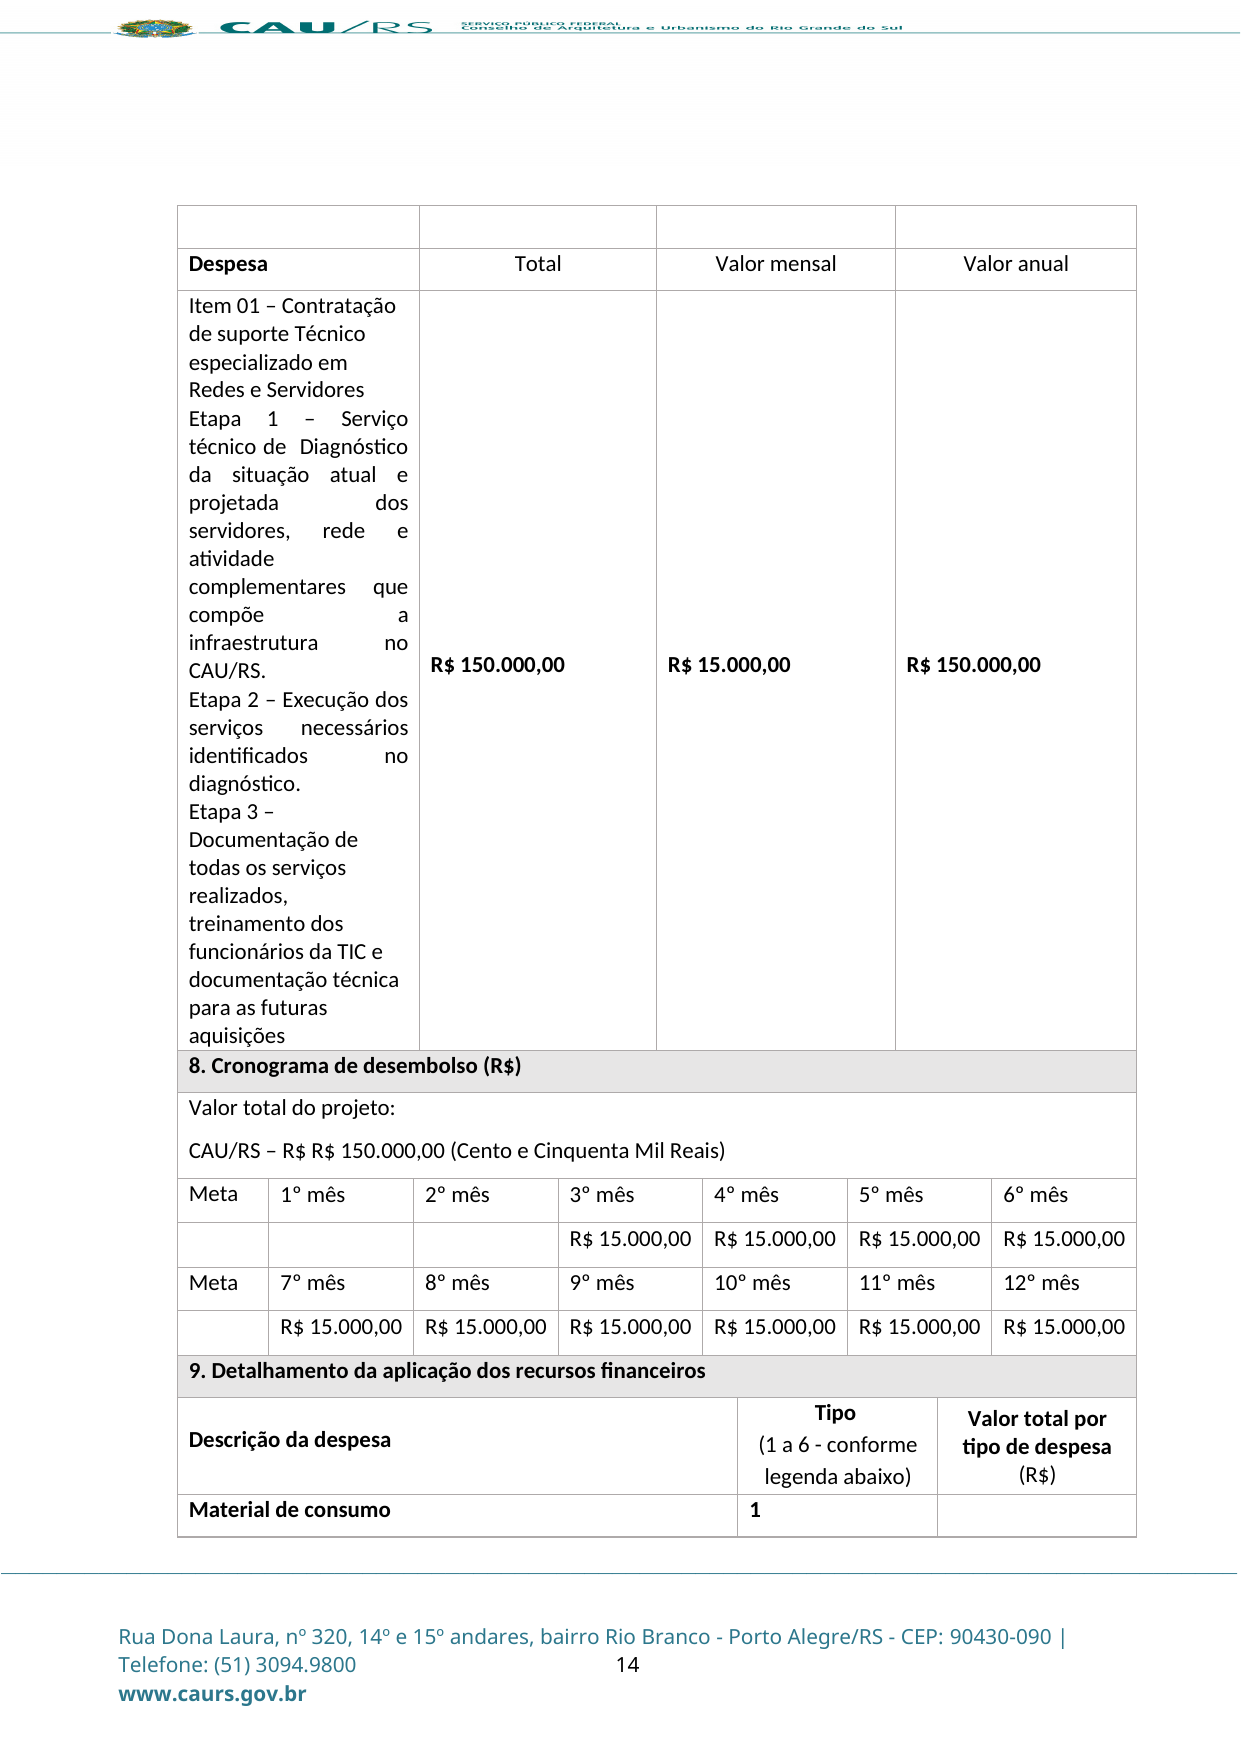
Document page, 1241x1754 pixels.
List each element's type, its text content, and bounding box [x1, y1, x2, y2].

table_cell [938, 1495, 1136, 1536]
table_cell Valor total por tipo de despesa (R$) [938, 1398, 1136, 1494]
table_cell [178, 1223, 268, 1267]
table_cell Meta [178, 1179, 268, 1222]
table_cell 10º mês [703, 1268, 847, 1310]
table_cell [1137, 1494, 1156, 1536]
table_cell 5º mês [848, 1179, 991, 1222]
table_cell [1137, 1178, 1156, 1222]
table_cell [1137, 1222, 1156, 1267]
table_cell [896, 206, 1136, 248]
table_cell Descrição da despesa [178, 1398, 737, 1494]
table_cell 4º mês [703, 1179, 847, 1222]
table_cell 3º mês [559, 1179, 702, 1222]
table_cell Despesa [178, 249, 419, 290]
table_cell [420, 206, 656, 248]
table_cell R$ 150.000,00 [896, 291, 1136, 1049]
table_cell 9º mês [559, 1268, 702, 1310]
table_cell [414, 1223, 558, 1267]
table_cell R$ 15.000,00 [559, 1223, 702, 1267]
table_cell 7º mês [269, 1268, 413, 1310]
table_cell 1º mês [269, 1179, 413, 1222]
table_cell [1137, 1267, 1156, 1310]
table_cell 9. Detalhamento da aplicação dos recursos financeiros [178, 1356, 1136, 1397]
table_cell [1137, 1092, 1156, 1178]
table_cell [1137, 205, 1156, 248]
table_cell Item 01 – Contratação de suporte Técnico especializado em Redes e Servidores Etapa 1 – Serviço técnico de Diagnóstico da situação atual e projetada dos servidores, rede e atividade complementares que compõe a infraestrutura no CAU/RS. Etapa 2 – Execução dos serviços necessários identificados no diagnóstico. Etapa 3 – Documentação de todas os serviços realizados, treinamento dos funcionários da TIC e documentação técnica para as futuras aquisições [178, 291, 419, 1049]
table_cell R$ 15.000,00 [848, 1311, 991, 1355]
table_cell [657, 206, 895, 248]
table_cell R$ 15.000,00 [992, 1223, 1136, 1267]
table_cell 1 [738, 1495, 937, 1536]
table_cell R$ 15.000,00 [269, 1311, 413, 1355]
table_cell [1137, 248, 1156, 290]
table_cell R$ 15.000,00 [657, 291, 895, 1049]
table_cell 2º mês [414, 1179, 558, 1222]
table_cell R$ 150.000,00 [420, 291, 656, 1049]
table_cell 12º mês [992, 1268, 1136, 1310]
table_cell R$ 15.000,00 [992, 1311, 1136, 1355]
table_cell [1137, 1355, 1156, 1397]
table_cell Valor mensal [657, 249, 895, 290]
table_cell [178, 1311, 268, 1355]
table_cell R$ 15.000,00 [703, 1223, 847, 1267]
table_cell Material de consumo [178, 1495, 737, 1536]
table_cell [1137, 1310, 1156, 1355]
table_cell [1137, 1397, 1156, 1494]
table_cell Tipo (1 a 6 - conforme legenda abaixo) [738, 1398, 937, 1494]
table_cell 8º mês [414, 1268, 558, 1310]
table_cell [269, 1223, 413, 1267]
table_cell [1137, 290, 1156, 1049]
table_cell 8. Cronograma de desembolso (R$) [178, 1051, 1136, 1092]
table_cell Total [420, 249, 656, 290]
table_cell Meta [178, 1268, 268, 1310]
table_cell Valor anual [896, 249, 1136, 290]
table_cell R$ 15.000,00 [703, 1311, 847, 1355]
table_cell [1137, 1050, 1156, 1092]
table_cell 11º mês [848, 1268, 991, 1310]
table_cell R$ 15.000,00 [848, 1223, 991, 1267]
table_cell 6º mês [992, 1179, 1136, 1222]
table_cell Valor total do projeto: CAU/RS – R$ R$ 150.000,00 (Cento e Cinquenta Mil Reais) [178, 1093, 1136, 1178]
table_cell R$ 15.000,00 [559, 1311, 702, 1355]
table_cell [178, 206, 419, 248]
table_cell R$ 15.000,00 [414, 1311, 558, 1355]
